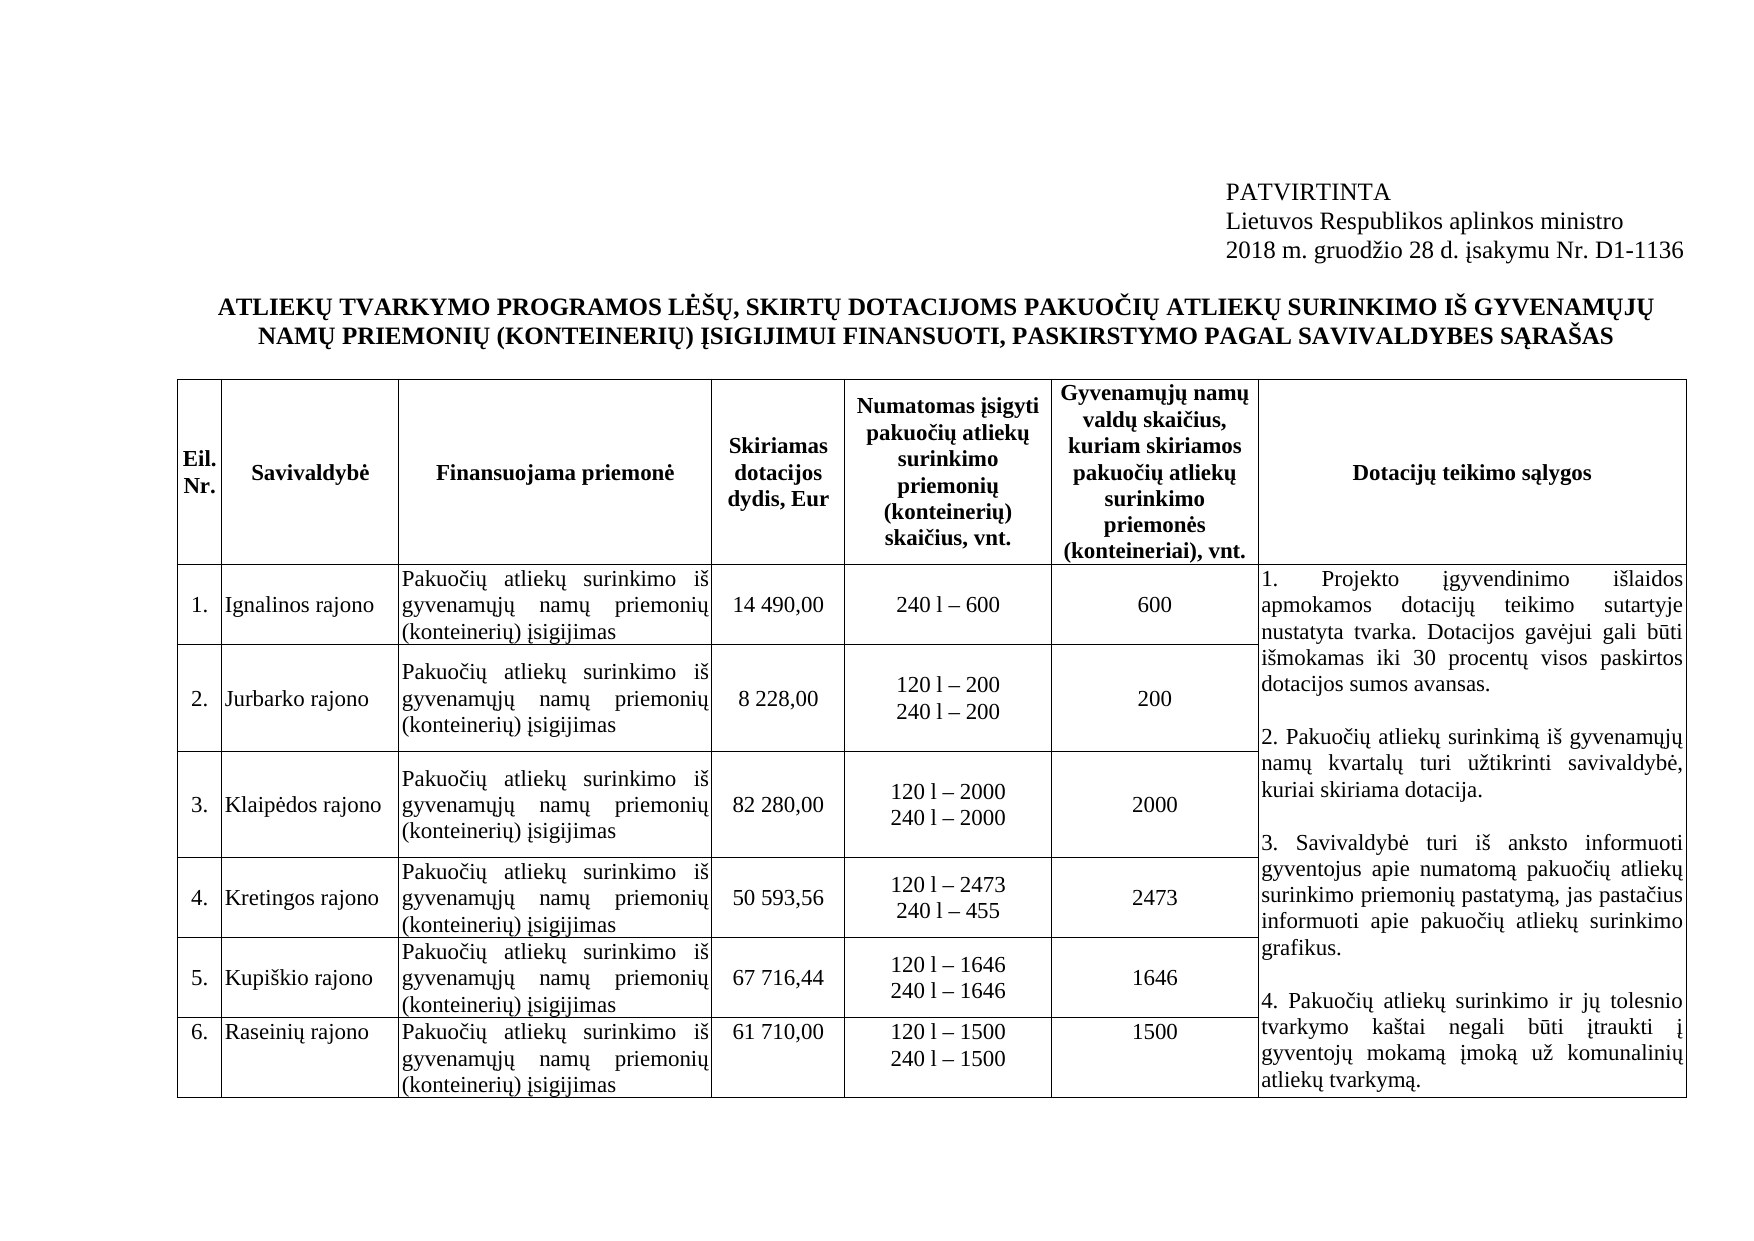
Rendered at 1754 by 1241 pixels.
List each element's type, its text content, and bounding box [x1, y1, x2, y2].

table_cell 200 [1052, 645, 1258, 751]
text ATLIEKŲ TVARKYMO PROGRAMOS LĖŠŲ, SKIRTŲ DOTACIJOMS PAKUOČIŲ ATLIEKŲ SURINKIMO IŠ GYVENAMŲJŲ NAMŲ PRIEMONIŲ (KONTEINERIŲ) ĮSIGIJIMUI FINANSUOTI, PASKIRSTYMO PAGAL SAVIVALDYBES SĄRAŠAS [177, 292, 1695, 350]
table_cell 1. [178, 565, 221, 644]
table_cell Klaipėdos rajono [222, 752, 398, 857]
table_header Dotacijų teikimo sąlygos [1259, 380, 1686, 564]
table_cell 1. Projekto įgyvendinimo išlaidos apmokamos dotacijų teikimo sutartyje nustatyta tvarka. Dotacijos gavėjui gali būti išmokamas iki 30 procentų visos paskirtos dotacijos sumos avansas. 2. Pakuočių atliekų surinkimą iš gyvenamųjų namų kvartalų turi užtikrinti savivaldybė, kuriai skiriama dotacija. 3. Savivaldybė turi iš anksto informuoti gyventojus apie numatomą pakuočių atliekų surinkimo priemonių pastatymą, jas pastačius informuoti apie pakuočių atliekų surinkimo grafikus. 4. Pakuočių atliekų surinkimo ir jų tolesnio tvarkymo kaštai negali būti įtraukti į gyventojų mokamą įmoką už komunalinių atliekų tvarkymą. [1259, 565, 1686, 1097]
table_cell 14 490,00 [712, 565, 844, 644]
table_cell Pakuočių atliekų surinkimo iš gyvenamųjų namų priemonių (konteinerių) įsigijimas [399, 1018, 711, 1097]
table_cell 120 l – 1646 240 l – 1646 [845, 938, 1051, 1017]
table_cell Kretingos rajono [222, 858, 398, 937]
table_cell 67 716,44 [712, 938, 844, 1017]
table_cell 6. [178, 1018, 221, 1097]
table_cell 120 l – 2473 240 l – 455 [845, 858, 1051, 937]
table_cell 2. [178, 645, 221, 751]
table_cell 5. [178, 938, 221, 1017]
table_header Numatomas įsigyti pakuočių atliekų surinkimo priemonių (konteinerių) skaičius, vnt. [845, 380, 1051, 564]
text 2018 m. gruodžio 28 d. įsakymu Nr. D1-1136 [1226, 235, 1695, 263]
table_cell Kupiškio rajono [222, 938, 398, 1017]
table_cell Pakuočių atliekų surinkimo iš gyvenamųjų namų priemonių (konteinerių) įsigijimas [399, 858, 711, 937]
table_cell 2000 [1052, 752, 1258, 857]
table_header Eil. Nr. [178, 380, 221, 564]
table_cell 1500 [1052, 1018, 1258, 1097]
table_cell Pakuočių atliekų surinkimo iš gyvenamųjų namų priemonių (konteinerių) įsigijimas [399, 752, 711, 857]
table_cell 120 l – 2000 240 l – 2000 [845, 752, 1051, 857]
table_cell 2473 [1052, 858, 1258, 937]
table_cell 600 [1052, 565, 1258, 644]
table_cell Pakuočių atliekų surinkimo iš gyvenamųjų namų priemonių (konteinerių) įsigijimas [399, 645, 711, 751]
table_cell Ignalinos rajono [222, 565, 398, 644]
table_cell Pakuočių atliekų surinkimo iš gyvenamųjų namų priemonių (konteinerių) įsigijimas [399, 565, 711, 644]
table_header Skiriamas dotacijos dydis, Eur [712, 380, 844, 564]
table_cell 8 228,00 [712, 645, 844, 751]
table_cell Pakuočių atliekų surinkimo iš gyvenamųjų namų priemonių (konteinerių) įsigijimas [399, 938, 711, 1017]
table_header Gyvenamųjų namų valdų skaičius, kuriam skiriamos pakuočių atliekų surinkimo priemonės (konteineriai), vnt. [1052, 380, 1258, 564]
table_cell 120 l – 200 240 l – 200 [845, 645, 1051, 751]
table_cell 50 593,56 [712, 858, 844, 937]
table_cell 4. [178, 858, 221, 937]
table_cell 240 l – 600 [845, 565, 1051, 644]
text Lietuvos Respublikos aplinkos ministro [1226, 206, 1695, 235]
table_cell 1646 [1052, 938, 1258, 1017]
table_cell Raseinių rajono [222, 1018, 398, 1097]
table_cell 61 710,00 [712, 1018, 844, 1097]
table_header Savivaldybė [222, 380, 398, 564]
table_header Finansuojama priemonė [399, 380, 711, 564]
table_cell 82 280,00 [712, 752, 844, 857]
table_cell 120 l – 1500 240 l – 1500 [845, 1018, 1051, 1097]
table_cell Jurbarko rajono [222, 645, 398, 751]
table_cell 3. [178, 752, 221, 857]
text PATVIRTINTA [1226, 177, 1695, 206]
